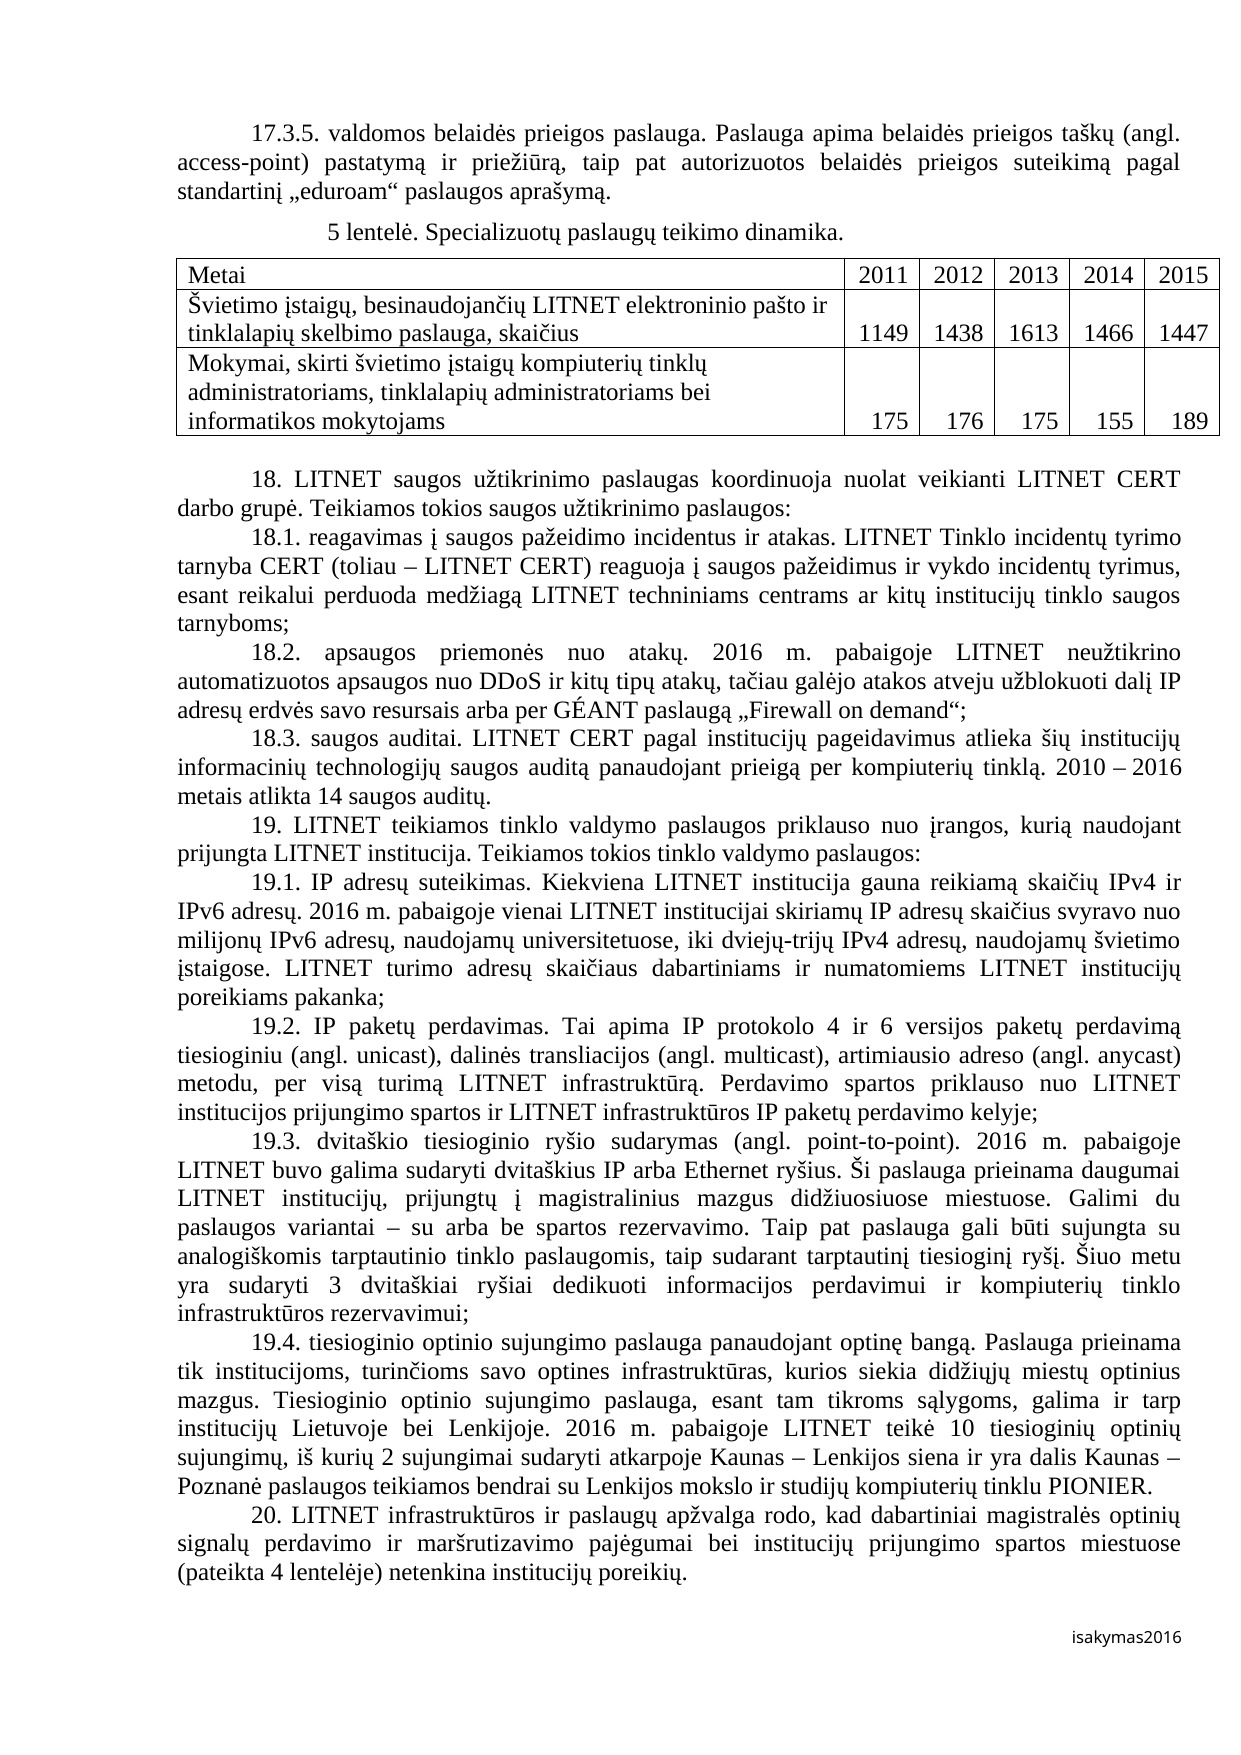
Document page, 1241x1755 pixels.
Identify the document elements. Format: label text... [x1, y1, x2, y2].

table_cell 1438 [920, 290, 994, 347]
table_cell 176 [920, 348, 994, 434]
table_header 2015 [1145, 259, 1219, 289]
table_header 2014 [1070, 259, 1144, 289]
text 17.3.5. valdomos belaidės prieigos paslauga. Paslauga apima belaidės prieigos taškų (angl. access-point) pastatymą ir priežiūrą, taip pat autorizuotos belaidės prieigos suteikimą pagal standartinį „eduroam“ paslaugos aprašymą. [177, 118, 1182, 205]
table_header Metai [177, 259, 844, 289]
text 18.1. reagavimas į saugos pažeidimo incidentus ir atakas. LITNET Tinklo incidentų tyrimo tarnyba CERT (toliau – LITNET CERT) reaguoja į saugos pažeidimus ir vykdo incidentų tyrimus, esant reikalui perduoda medžiagą LITNET techniniams centrams ar kitų institucijų tinklo saugos tarnyboms; [177, 522, 1182, 637]
table_cell 155 [1070, 348, 1144, 434]
table_cell 1613 [995, 290, 1069, 347]
table_cell 1447 [1145, 290, 1219, 347]
text 19.4. tiesioginio optinio sujungimo paslauga panaudojant optinę bangą. Paslauga prieinama tik institucijoms, turinčioms savo optines infrastruktūras, kurios siekia didžiųjų miestų optinius mazgus. Tiesioginio optinio sujungimo paslauga, esant tam tikroms sąlygoms, galima ir tarp institucijų Lietuvoje bei Lenkijoje. 2016 m. pabaigoje LITNET teikė 10 tiesioginių optinių sujungimų, iš kurių 2 sujungimai sudaryti atkarpoje Kaunas – Lenkijos siena ir yra dalis Kaunas – Poznanė paslaugos teikiamos bendrai su Lenkijos mokslo ir studijų kompiuterių tinklu PIONIER. [177, 1327, 1182, 1500]
text 18. LITNET saugos užtikrinimo paslaugas koordinuoja nuolat veikianti LITNET CERT darbo grupė. Teikiamos tokios saugos užtikrinimo paslaugos: [177, 464, 1182, 522]
text 19.1. IP adresų suteikimas. Kiekviena LITNET institucija gauna reikiamą skaičių IPv4 ir IPv6 adresų. 2016 m. pabaigoje vienai LITNET institucijai skiriamų IP adresų skaičius svyravo nuo milijonų IPv6 adresų, naudojamų universitetuose, iki dviejų-trijų IPv4 adresų, naudojamų švietimo įstaigose. LITNET turimo adresų skaičiaus dabartiniams ir numatomiems LITNET institucijų poreikiams pakanka; [177, 867, 1182, 1011]
text 19.2. IP paketų perdavimas. Tai apima IP protokolo 4 ir 6 versijos paketų perdavimą tiesioginiu (angl. unicast), dalinės transliacijos (angl. multicast), artimiausio adreso (angl. anycast) metodu, per visą turimą LITNET infrastruktūrą. Perdavimo spartos priklauso nuo LITNET institucijos prijungimo spartos ir LITNET infrastruktūros IP paketų perdavimo kelyje; [177, 1011, 1182, 1126]
table_cell Švietimo įstaigų, besinaudojančių LITNET elektroninio pašto ir tinklalapių skelbimo paslauga, skaičius [177, 290, 844, 347]
table_cell 1149 [845, 290, 919, 347]
text 18.3. saugos auditai. LITNET CERT pagal institucijų pageidavimus atlieka šių institucijų informacinių technologijų saugos auditą panaudojant prieigą per kompiuterių tinklą. 2010 – 2016 metais atlikta 14 saugos auditų. [177, 723, 1182, 810]
table_cell 175 [845, 348, 919, 434]
text 19.3. dvitaškio tiesioginio ryšio sudarymas (angl. point-to-point). 2016 m. pabaigoje LITNET buvo galima sudaryti dvitaškius IP arba Ethernet ryšius. Ši paslauga prieinama daugumai LITNET institucijų, prijungtų į magistralinius mazgus didžiuosiuose miestuose. Galimi du paslaugos variantai – su arba be spartos rezervavimo. Taip pat paslauga gali būti sujungta su analogiškomis tarptautinio tinklo paslaugomis, taip sudarant tarptautinį tiesioginį ryšį. Šiuo metu yra sudaryti 3 dvitaškiai ryšiai dedikuoti informacijos perdavimui ir kompiuterių tinklo infrastruktūros rezervavimui; [177, 1126, 1182, 1327]
table_header 2011 [845, 259, 919, 289]
table_cell 175 [995, 348, 1069, 434]
text 20. LITNET infrastruktūros ir paslaugų apžvalga rodo, kad dabartiniai magistralės optinių signalų perdavimo ir maršrutizavimo pajėgumai bei institucijų prijungimo spartos miestuose (pateikta 4 lentelėje) netenkina institucijų poreikių. [177, 1500, 1182, 1586]
text 19. LITNET teikiamos tinklo valdymo paslaugos priklauso nuo įrangos, kurią naudojant prijungta LITNET institucija. Teikiamos tokios tinklo valdymo paslaugos: [177, 810, 1182, 867]
table_cell 189 [1145, 348, 1219, 434]
table_cell 1466 [1070, 290, 1144, 347]
table_cell Mokymai, skirti švietimo įstaigų kompiuterių tinklų administratoriams, tinklalapių administratoriams bei informatikos mokytojams [177, 348, 844, 434]
text 5 lentelė. Specializuotų paslaugų teikimo dinamika. [327, 217, 1182, 246]
table_header 2013 [995, 259, 1069, 289]
text 18.2. apsaugos priemonės nuo atakų. 2016 m. pabaigoje LITNET neužtikrino automatizuotos apsaugos nuo DDoS ir kitų tipų atakų, tačiau galėjo atakos atveju užblokuoti dalį IP adresų erdvės savo resursais arba per GÉANT paslaugą „Firewall on demand“; [177, 637, 1182, 723]
table_header 2012 [920, 259, 994, 289]
